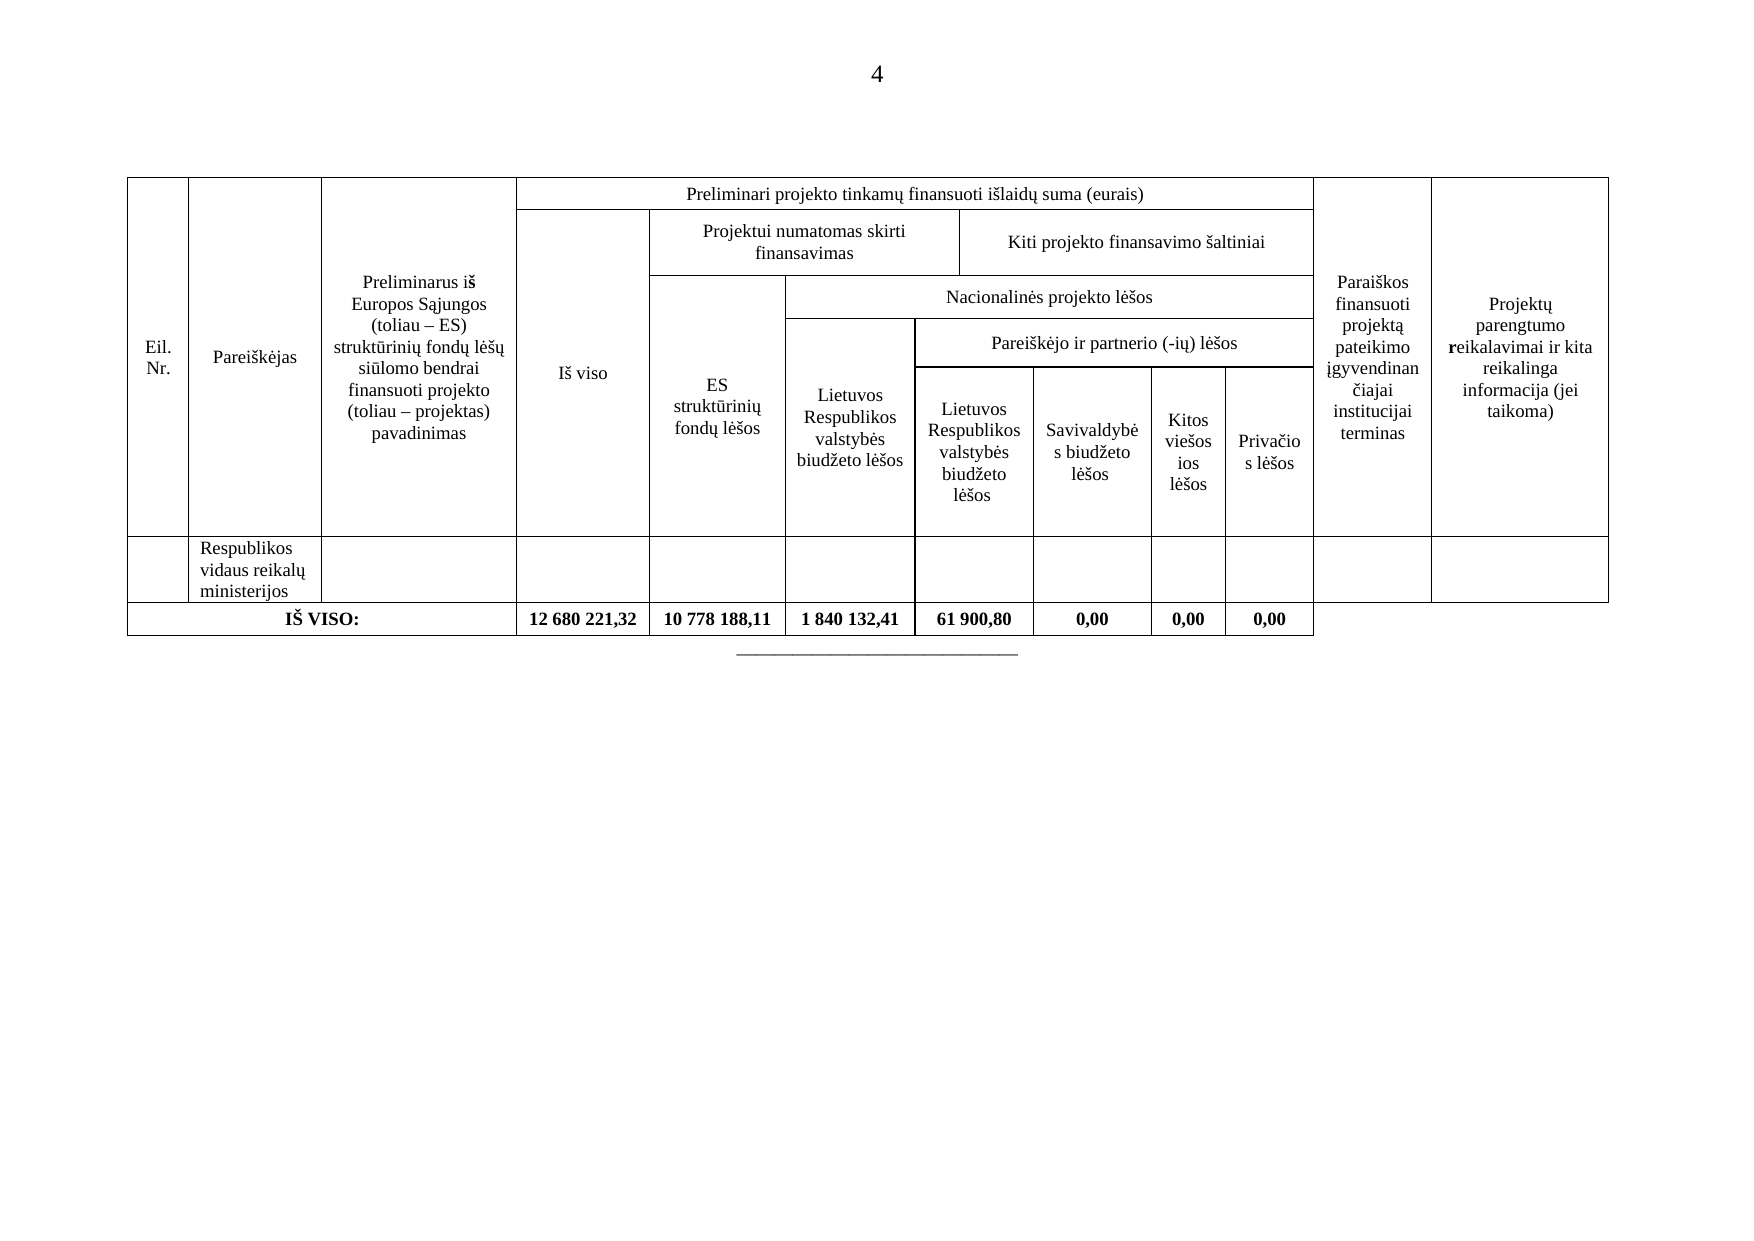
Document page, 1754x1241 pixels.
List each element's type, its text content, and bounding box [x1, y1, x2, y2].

table_cell 0,00 [1152, 603, 1225, 634]
table_cell Lietuvos Respublikos valstybės biudžeto lėšos [916, 368, 1033, 536]
table_header Pareiškėjas [189, 178, 321, 536]
table_cell Respublikos vidaus reikalų ministerijos [189, 537, 321, 602]
table_cell Projektui numatomas skirti finansavimas [650, 210, 959, 274]
table_cell [1152, 537, 1225, 602]
table_cell Iš viso [517, 210, 649, 536]
table_cell [1034, 537, 1151, 602]
text ______________________________ [118, 636, 1636, 657]
table_cell 0,00 [1034, 603, 1151, 634]
table_header Eil. Nr. [128, 178, 188, 536]
table_cell 10 778 188,11 [650, 603, 785, 634]
table_cell [786, 537, 914, 602]
table_cell Kiti projekto finansavimo šaltiniai [960, 210, 1313, 274]
table_cell [1314, 603, 1432, 634]
table_cell Lietuvos Respublikos valstybės biudžeto lėšos [786, 319, 914, 536]
table_cell Kitos viešosios lėšos [1152, 368, 1225, 536]
table_cell Nacionalinės projekto lėšos [786, 276, 1313, 318]
table_cell [517, 537, 649, 602]
table_cell 1 840 132,41 [786, 603, 914, 634]
table_cell 61 900,80 [916, 603, 1033, 634]
table_cell [916, 537, 1033, 602]
table_cell 0,00 [1226, 603, 1313, 634]
table_cell IŠ VISO: [128, 603, 516, 634]
table_cell [1432, 537, 1608, 602]
table_cell [650, 537, 785, 602]
table_cell Savivaldybės biudžeto lėšos [1034, 368, 1151, 536]
table_cell 12 680 221,32 [517, 603, 649, 634]
table_cell Privačios lėšos [1226, 368, 1313, 536]
table_cell [322, 537, 516, 602]
table_header Preliminari projekto tinkamų finansuoti išlaidų suma (eurais) [517, 178, 1313, 208]
table_cell [128, 537, 188, 602]
table_cell [1226, 537, 1313, 602]
table_header Preliminarus iš Europos Sąjungos (toliau – ES) struktūrinių fondų lėšų siūlomo bendrai finansuoti projekto (toliau – projektas) pavadinimas [322, 178, 516, 536]
table_cell [1314, 537, 1431, 602]
table_cell [1432, 603, 1609, 634]
table_cell ES struktūrinių fondų lėšos [650, 276, 785, 536]
table_cell Pareiškėjo ir partnerio (-ių) lėšos [916, 319, 1313, 366]
table_header Paraiškos finansuoti projektą pateikimo įgyvendinančiajai institucijai terminas [1314, 178, 1431, 536]
table_header Projektų parengtumo reikalavimai ir kita reikalinga informacija (jei taikoma) [1432, 178, 1608, 536]
